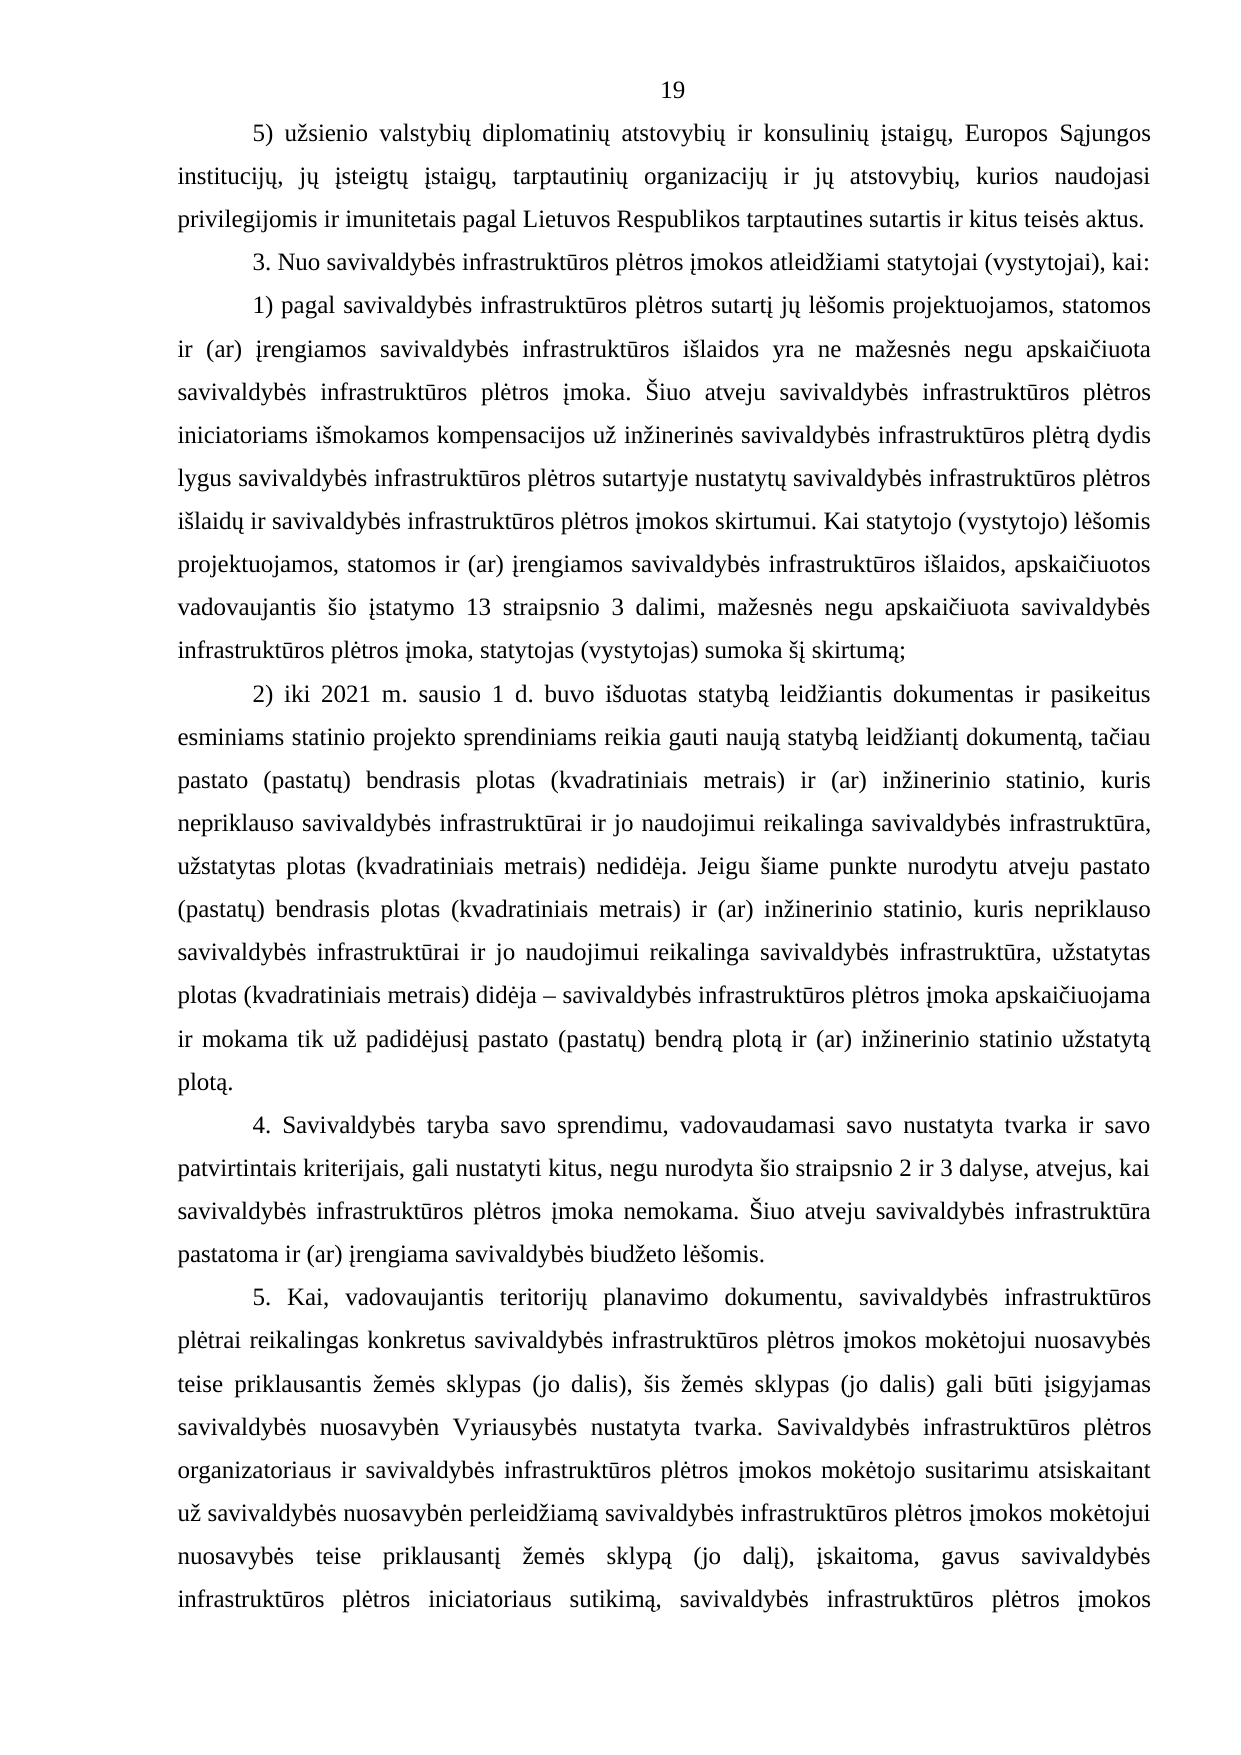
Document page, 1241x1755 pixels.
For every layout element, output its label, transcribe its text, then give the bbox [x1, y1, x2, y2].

text 3. Nuo savivaldybės infrastruktūros plėtros įmokos atleidžiami statytojai (vystytojai), kai: [177, 247, 1152, 276]
text 5. Kai, vadovaujantis teritorijų planavimo dokumentu, savivaldybės infrastruktūros plėtrai reikalingas konkretus savivaldybės infrastruktūros plėtros įmokos mokėtojui nuosavybės teise priklausantis žemės sklypas (jo dalis), šis žemės sklypas (jo dalis) gali būti įsigyjamas savivaldybės nuosavybėn Vyriausybės nustatyta tvarka. Savivaldybės infrastruktūros plėtros organizatoriaus ir savivaldybės infrastruktūros plėtros įmokos mokėtojo susitarimu atsiskaitant už savivaldybės nuosavybėn perleidžiamą savivaldybės infrastruktūros plėtros įmokos mokėtojui nuosavybės teise priklausantį žemės sklypą (jo dalį), įskaitoma, gavus savivaldybės infrastruktūros plėtros iniciatoriaus sutikimą, savivaldybės infrastruktūros plėtros įmokos [177, 1282, 1152, 1613]
text 1) pagal savivaldybės infrastruktūros plėtros sutartį jų lėšomis projektuojamos, statomos ir (ar) įrengiamos savivaldybės infrastruktūros išlaidos yra ne mažesnės negu apskaičiuota savivaldybės infrastruktūros plėtros įmoka. Šiuo atveju savivaldybės infrastruktūros plėtros iniciatoriams išmokamos kompensacijos už inžinerinės savivaldybės infrastruktūros plėtrą dydis lygus savivaldybės infrastruktūros plėtros sutartyje nustatytų savivaldybės infrastruktūros plėtros išlaidų ir savivaldybės infrastruktūros plėtros įmokos skirtumui. Kai statytojo (vystytojo) lėšomis projektuojamos, statomos ir (ar) įrengiamos savivaldybės infrastruktūros išlaidos, apskaičiuotos vadovaujantis šio įstatymo 13 straipsnio 3 dalimi, mažesnės negu apskaičiuota savivaldybės infrastruktūros plėtros įmoka, statytojas (vystytojas) sumoka šį skirtumą; [177, 291, 1152, 664]
text 4. Savivaldybės taryba savo sprendimu, vadovaudamasi savo nustatyta tvarka ir savo patvirtintais kriterijais, gali nustatyti kitus, negu nurodyta šio straipsnio 2 ir 3 dalyse, atvejus, kai savivaldybės infrastruktūros plėtros įmoka nemokama. Šiuo atveju savivaldybės infrastruktūra pastatoma ir (ar) įrengiama savivaldybės biudžeto lėšomis. [177, 1110, 1152, 1268]
text 2) iki 2021 m. sausio 1 d. buvo išduotas statybą leidžiantis dokumentas ir pasikeitus esminiams statinio projekto sprendiniams reikia gauti naują statybą leidžiantį dokumentą, tačiau pastato (pastatų) bendrasis plotas (kvadratiniais metrais) ir (ar) inžinerinio statinio, kuris nepriklauso savivaldybės infrastruktūrai ir jo naudojimui reikalinga savivaldybės infrastruktūra, užstatytas plotas (kvadratiniais metrais) nedidėja. Jeigu šiame punkte nurodytu atveju pastato (pastatų) bendrasis plotas (kvadratiniais metrais) ir (ar) inžinerinio statinio, kuris nepriklauso savivaldybės infrastruktūrai ir jo naudojimui reikalinga savivaldybės infrastruktūra, užstatytas plotas (kvadratiniais metrais) didėja – savivaldybės infrastruktūros plėtros įmoka apskaičiuojama ir mokama tik už padidėjusį pastato (pastatų) bendrą plotą ir (ar) inžinerinio statinio užstatytą plotą. [177, 679, 1152, 1096]
text 5) užsienio valstybių diplomatinių atstovybių ir konsulinių įstaigų, Europos Sąjungos institucijų, jų įsteigtų įstaigų, tarptautinių organizacijų ir jų atstovybių, kurios naudojasi privilegijomis ir imunitetais pagal Lietuvos Respublikos tarptautines sutartis ir kitus teisės aktus. [177, 118, 1152, 233]
